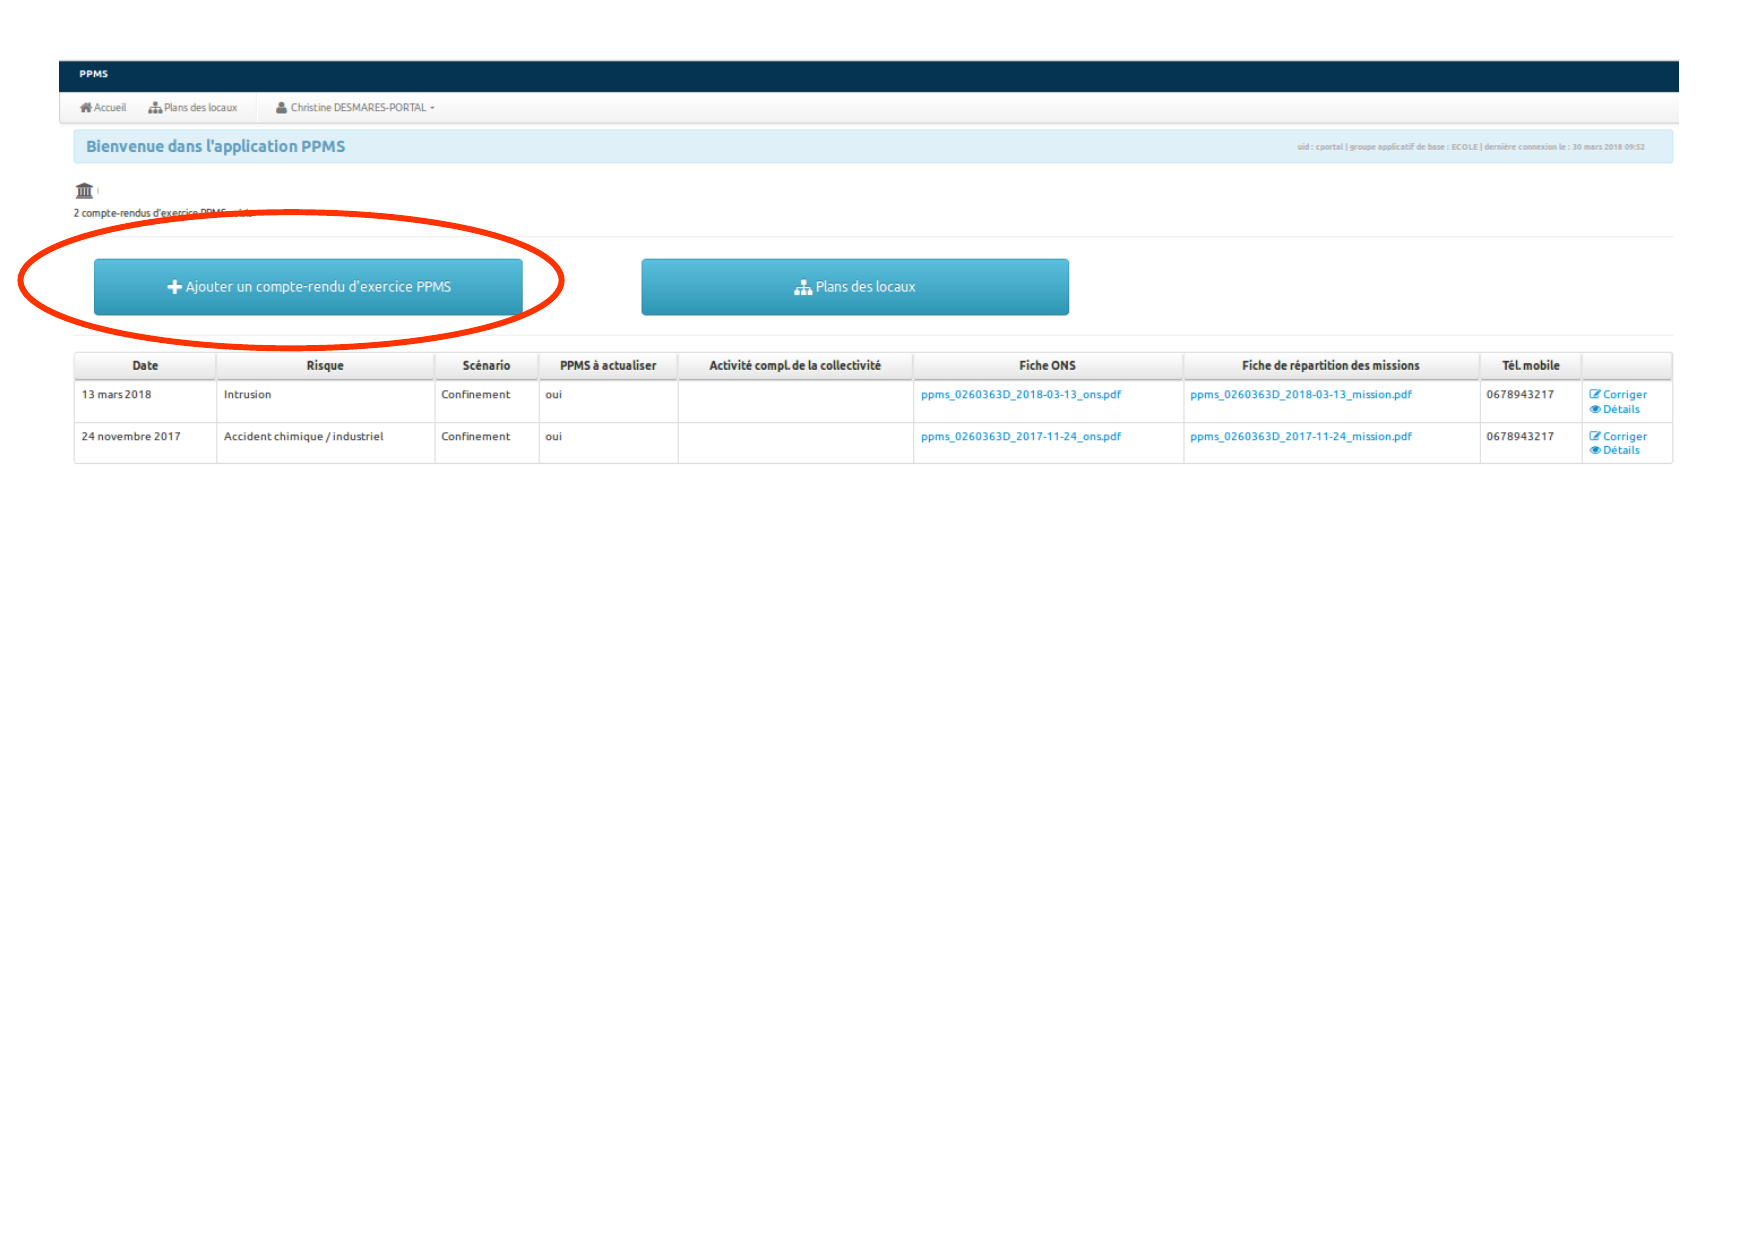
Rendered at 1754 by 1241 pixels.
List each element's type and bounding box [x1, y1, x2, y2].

picture [59, 216, 558, 345]
picture [59, 59, 1679, 480]
